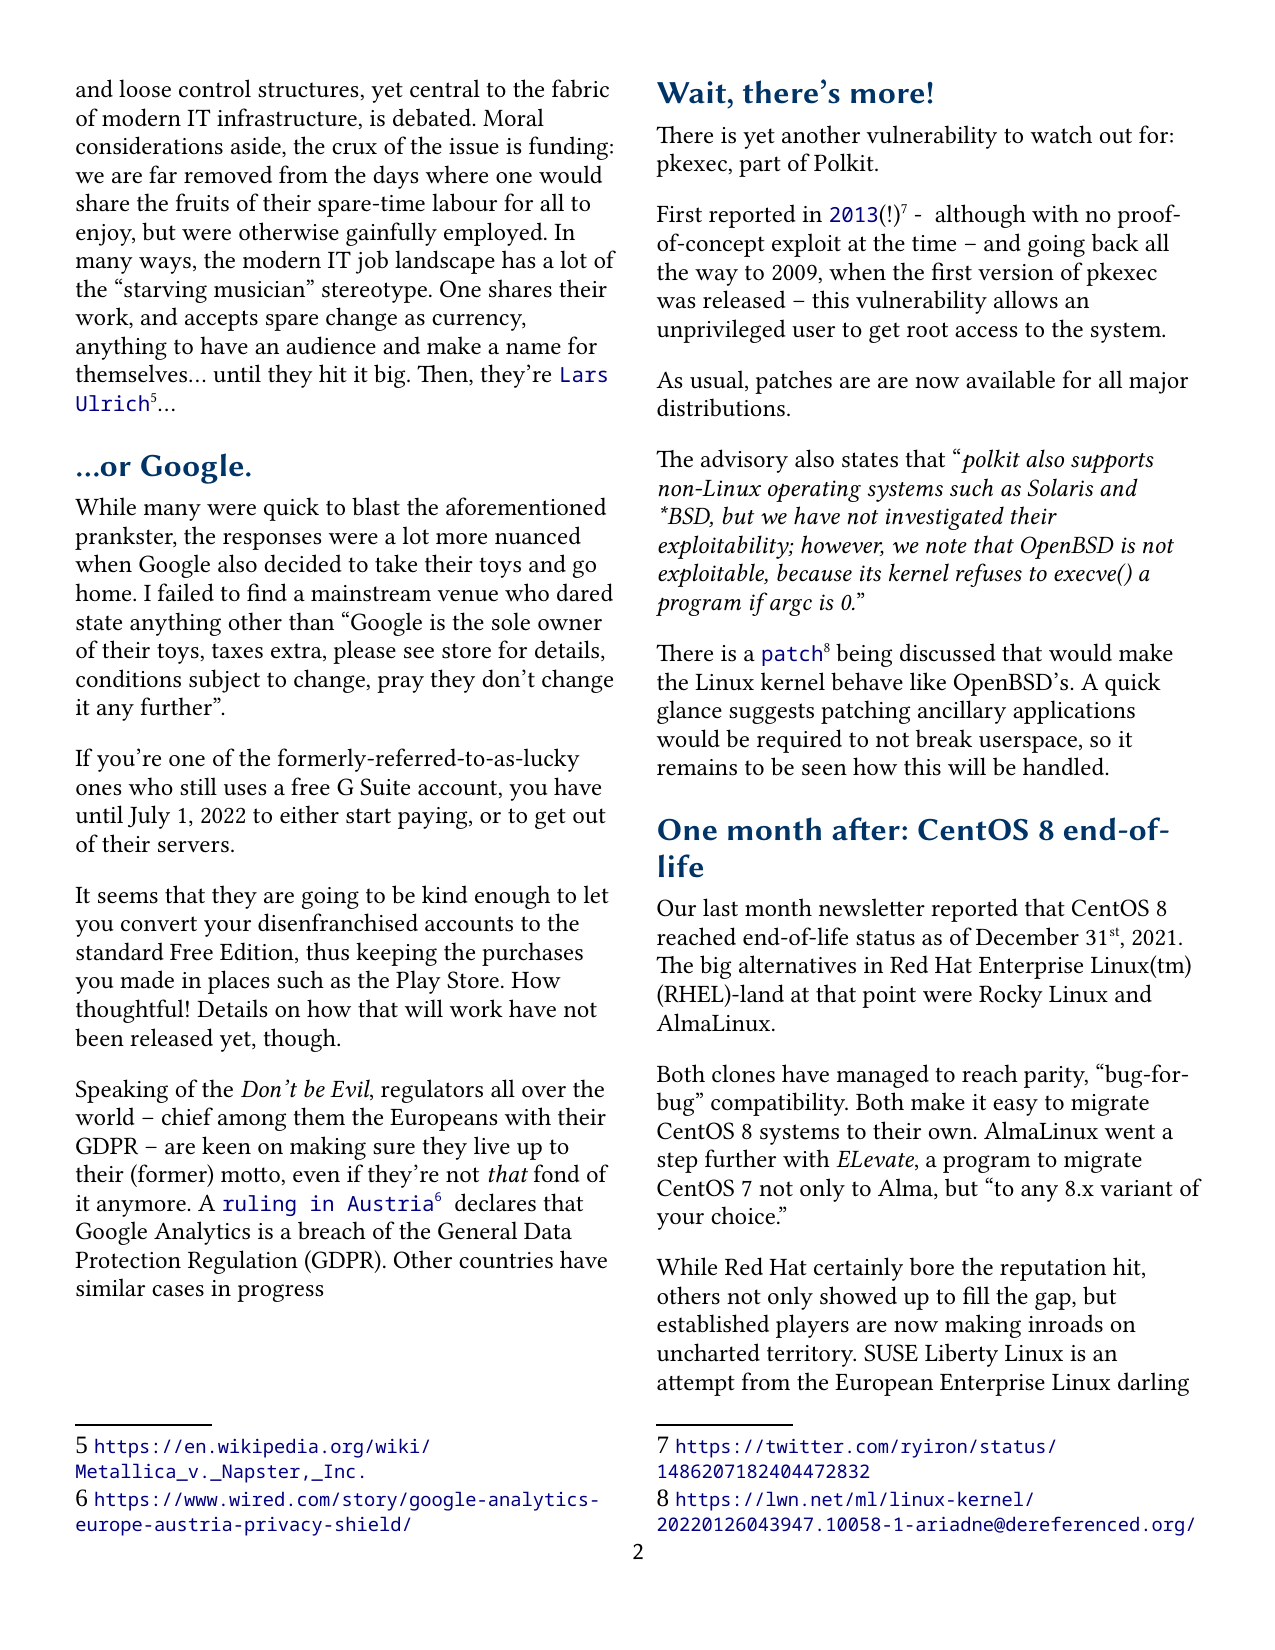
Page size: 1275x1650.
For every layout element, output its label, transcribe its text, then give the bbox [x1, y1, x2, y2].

text and loose control structures, yet central to the fabric of modern IT infrastructure, is debated. Moral considerations aside, the crux of the issue is funding: we are far removed from the days where one would share the fruits of their spare-time labour for all to enjoy, but were otherwise gainfully employed. In many ways, the modern IT job landscape has a lot of the “starving musician” stereotype. One shares their work, and accepts spare change as currency, anything to have an audience and make a name for themselves... until they hit it big. Then, they’re Lars Ulrich... [75, 75, 619, 417]
text There is a patch being discussed that would make the Linux kernel behave like OpenBSD’s. A quick glance suggests patching ancillary applications would be required to not break userspace, so it remains to be seen how this will be handled. [656, 639, 1200, 782]
text It seems that they are going to be kind enough to let you convert your disenfranchised accounts to the standard Free Edition, thus keeping the purchases you made in places such as the Play Store. How thoughtful! Details on how that will work have not been released yet, though. [75, 881, 619, 1052]
text The advisory also states that “polkit also supports non-Linux operating systems such as Solaris and *BSD, but we have not investigated their exploitability; however, we note that OpenBSD is not exploitable, because its kernel refuses to execve() a program if argc is 0.” [656, 445, 1200, 616]
text https://lwn.net/ml/linux-kernel/20220126043947.10058-1-ariadne@dereferenced.org/ [656, 1484, 1200, 1537]
text https://en.wikipedia.org/wiki/Metallica_v._Napster,_Inc. [75, 1431, 619, 1484]
subtitle One month after: CentOS 8 end-of-life [656, 812, 1200, 885]
text Our last month newsletter reported that CentOS 8 reached end-of-life status as of December 31st, 2021. The big alternatives in Red Hat Enterprise Linux(tm) (RHEL)-land at that point were Rocky Linux and AlmaLinux. [656, 894, 1200, 1037]
text As usual, patches are are now available for all major distributions. [656, 366, 1200, 423]
text While many were quick to blast the aforementioned prankster, the responses were a lot more nuanced when Google also decided to take their toys and go home. I failed to find a mainstream venue who dared state anything other than “Google is the sole owner of their toys, taxes extra, please see store for details, conditions subject to change, pray they don’t change it any further”. [75, 493, 619, 722]
text Both clones have managed to reach parity, “bug-for-bug” compatibility. Both make it easy to migrate CentOS 8 systems to their own. AlmaLinux went a step further with ELevate, a program to migrate CentOS 7 not only to Alma, but “to any 8.x variant of your choice.” [656, 1059, 1200, 1231]
subtitle ...or Google. [75, 447, 619, 484]
text https://twitter.com/ryiron/status/1486207182404472832 [656, 1431, 1200, 1484]
text Speaking of the Don’t be Evil, regulators all over the world – chief among them the Europeans with their GDPR – are keen on making sure they live up to their (former) motto, even if they’re not that fond of it anymore. A ruling in Austria declares that Google Analytics is a breach of the General Data Protection Regulation (GDPR). Other countries have similar cases in progress [75, 1074, 619, 1303]
text https://www.wired.com/story/google-analytics-europe-austria-privacy-shield/ [75, 1484, 619, 1537]
text If you’re one of the formerly-referred-to-as-lucky ones who still uses a free G Suite account, you have until July 1, 2022 to either start paying, or to get out of their servers. [75, 744, 619, 858]
text First reported in 2013(!) - although with no proof-of-concept exploit at the time – and going back all the way to 2009, when the first version of pkexec was released – this vulnerability allows an unprivileged user to get root access to the system. [656, 200, 1200, 343]
text There is yet another vulnerability to watch out for: pkexec, part of Polkit. [656, 121, 1200, 178]
text While Red Hat certainly bore the reputation hit, others not only showed up to fill the gap, but established players are now making inroads on uncharted territory. SUSE Liberty Linux is an attempt from the European Enterprise Linux darling [656, 1253, 1200, 1396]
subtitle Wait, there’s more! [656, 75, 1200, 112]
